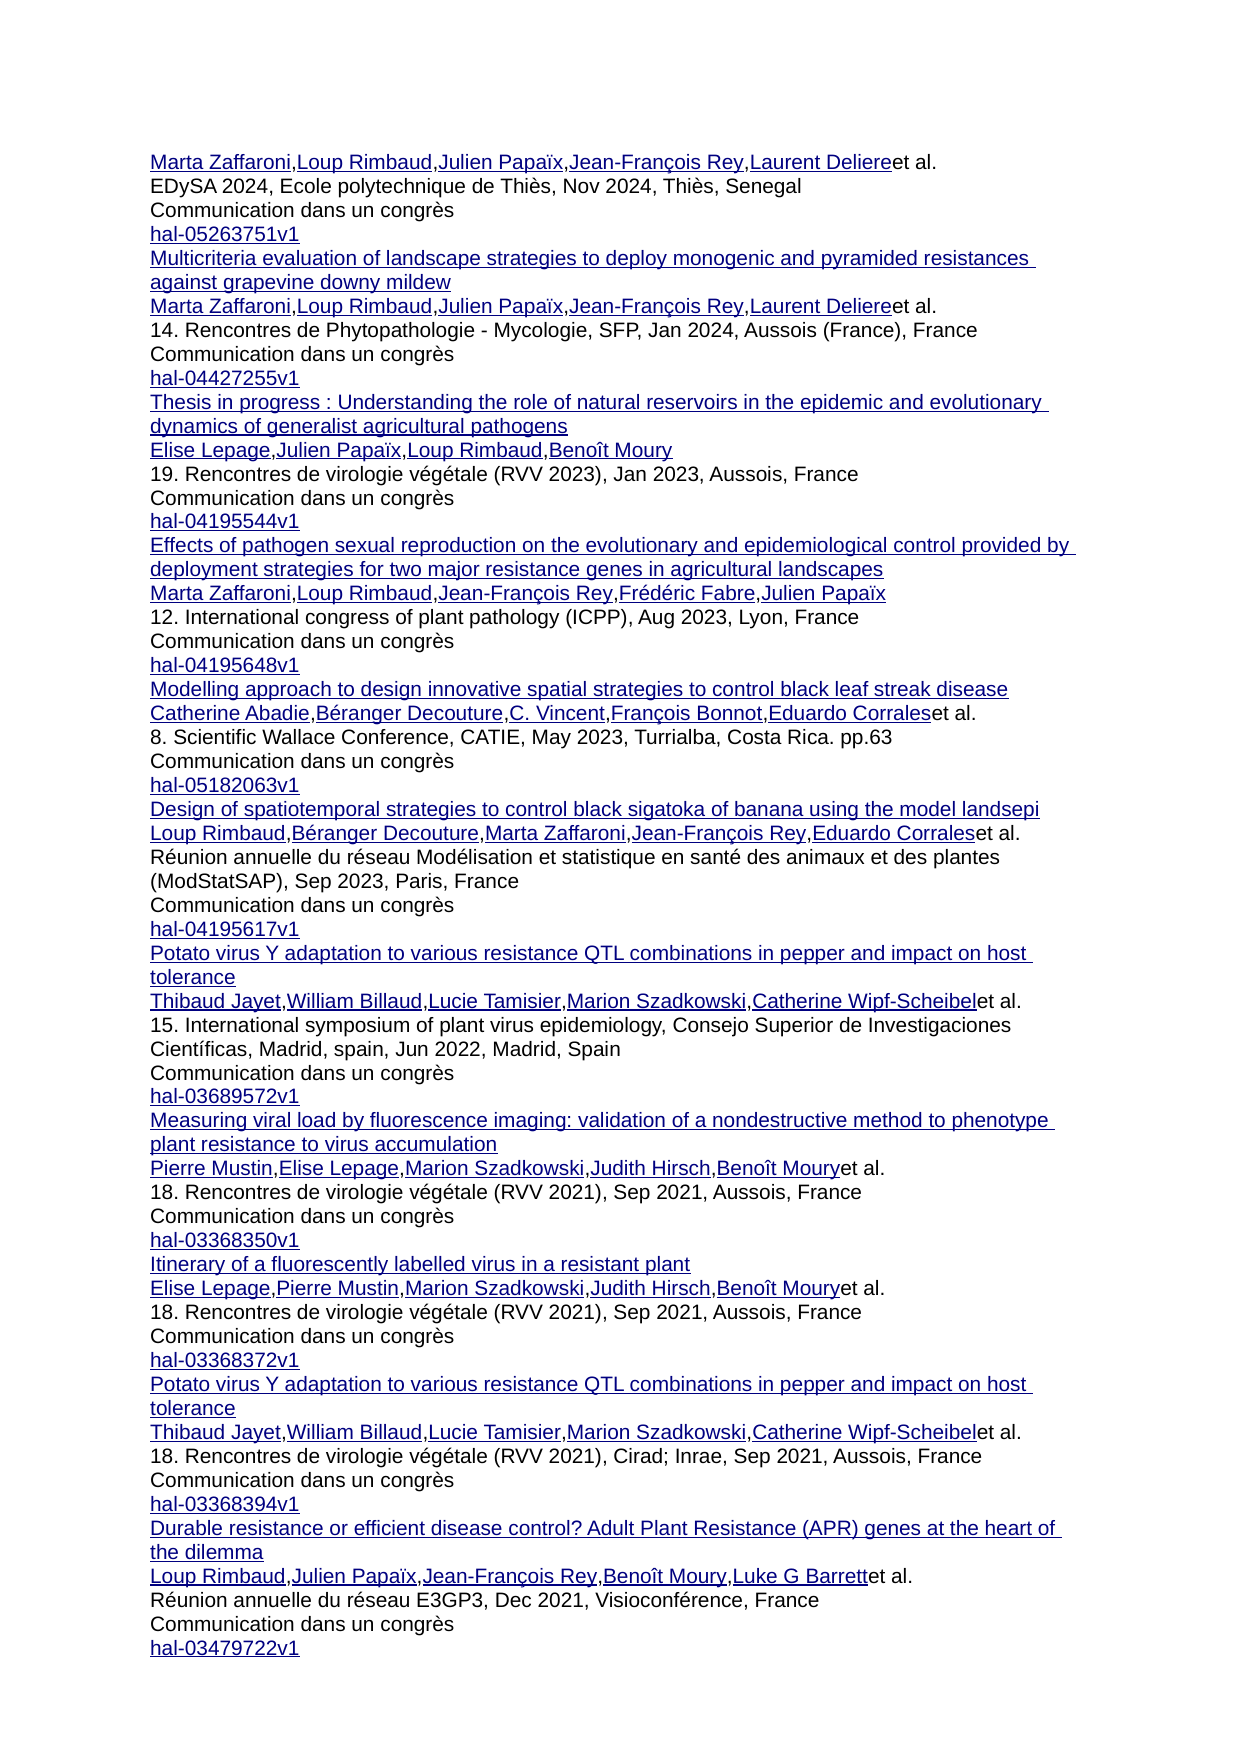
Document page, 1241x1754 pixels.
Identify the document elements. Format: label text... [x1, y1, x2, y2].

table_cell Design of spatiotemporal strategies to control black sigatoka of banana using the model landsepi Loup Rimbaud,Béranger Decouture,Marta Zaffaroni,Jean-François Rey,Eduardo Corraleset al. Réunion annuelle du réseau Modélisation et statistique en santé des animaux et des plantes (ModStatSAP), Sep 2023, Paris, France Communication dans un congrès hal-04195617v1 [150, 797, 1090, 941]
table_cell Durable resistance or efficient disease control? Adult Plant Resistance (APR) genes at the heart of the dilemma Loup Rimbaud,Julien Papaïx,Jean-François Rey,Benoît Moury,Luke G Barrettet al. Réunion annuelle du réseau E3GP3, Dec 2021, Visioconférence, France Communication dans un congrès hal-03479722v1 [150, 1516, 1090, 1659]
table_cell Potato virus Y adaptation to various resistance QTL combinations in pepper and impact on host tolerance Thibaud Jayet,William Billaud,Lucie Tamisier,Marion Szadkowski,Catherine Wipf-Scheibelet al. 15. International symposium of plant virus epidemiology, Consejo Superior de Investigaciones Científicas, Madrid, spain, Jun 2022, Madrid, Spain Communication dans un congrès hal-03689572v1 [150, 941, 1090, 1108]
table_cell Itinerary of a fluorescently labelled virus in a resistant plant Elise Lepage,Pierre Mustin,Marion Szadkowski,Judith Hirsch,Benoît Mouryet al. 18. Rencontres de virologie végétale (RVV 2021), Sep 2021, Aussois, France Communication dans un congrès hal-03368372v1 [150, 1252, 1090, 1372]
table_cell Modelling approach to design innovative spatial strategies to control black leaf streak disease Catherine Abadie,Béranger Decouture,C. Vincent,François Bonnot,Eduardo Corraleset al. 8. Scientific Wallace Conference, CATIE, May 2023, Turrialba, Costa Rica. pp.63 Communication dans un congrès hal-05182063v1 [150, 677, 1090, 797]
table_cell Effects of pathogen sexual reproduction on the evolutionary and epidemiological control provided by deployment strategies for two major resistance genes in agricultural landscapes Marta Zaffaroni,Loup Rimbaud,Jean-François Rey,Frédéric Fabre,Julien Papaïx 12. International congress of plant pathology (ICPP), Aug 2023, Lyon, France Communication dans un congrès hal-04195648v1 [150, 533, 1090, 677]
table_cell Marta Zaffaroni,Loup Rimbaud,Julien Papaïx,Jean-François Rey,Laurent Deliereet al. EDySA 2024, Ecole polytechnique de Thiès, Nov 2024, Thiès, Senegal Communication dans un congrès hal-05263751v1 [150, 150, 1090, 246]
table_cell Multicriteria evaluation of landscape strategies to deploy monogenic and pyramided resistances against grapevine downy mildew Marta Zaffaroni,Loup Rimbaud,Julien Papaïx,Jean-François Rey,Laurent Deliereet al. 14. Rencontres de Phytopathologie - Mycologie, SFP, Jan 2024, Aussois (France), France Communication dans un congrès hal-04427255v1 [150, 246, 1090, 389]
table_cell Thesis in progress : Understanding the role of natural reservoirs in the epidemic and evolutionary dynamics of generalist agricultural pathogens Elise Lepage,Julien Papaïx,Loup Rimbaud,Benoît Moury 19. Rencontres de virologie végétale (RVV 2023), Jan 2023, Aussois, France Communication dans un congrès hal-04195544v1 [150, 390, 1090, 533]
table_cell Measuring viral load by fluorescence imaging: validation of a nondestructive method to phenotype plant resistance to virus accumulation Pierre Mustin,Elise Lepage,Marion Szadkowski,Judith Hirsch,Benoît Mouryet al. 18. Rencontres de virologie végétale (RVV 2021), Sep 2021, Aussois, France Communication dans un congrès hal-03368350v1 [150, 1108, 1090, 1252]
table_cell Potato virus Y adaptation to various resistance QTL combinations in pepper and impact on host tolerance Thibaud Jayet,William Billaud,Lucie Tamisier,Marion Szadkowski,Catherine Wipf-Scheibelet al. 18. Rencontres de virologie végétale (RVV 2021), Cirad; Inrae, Sep 2021, Aussois, France Communication dans un congrès hal-03368394v1 [150, 1372, 1090, 1516]
